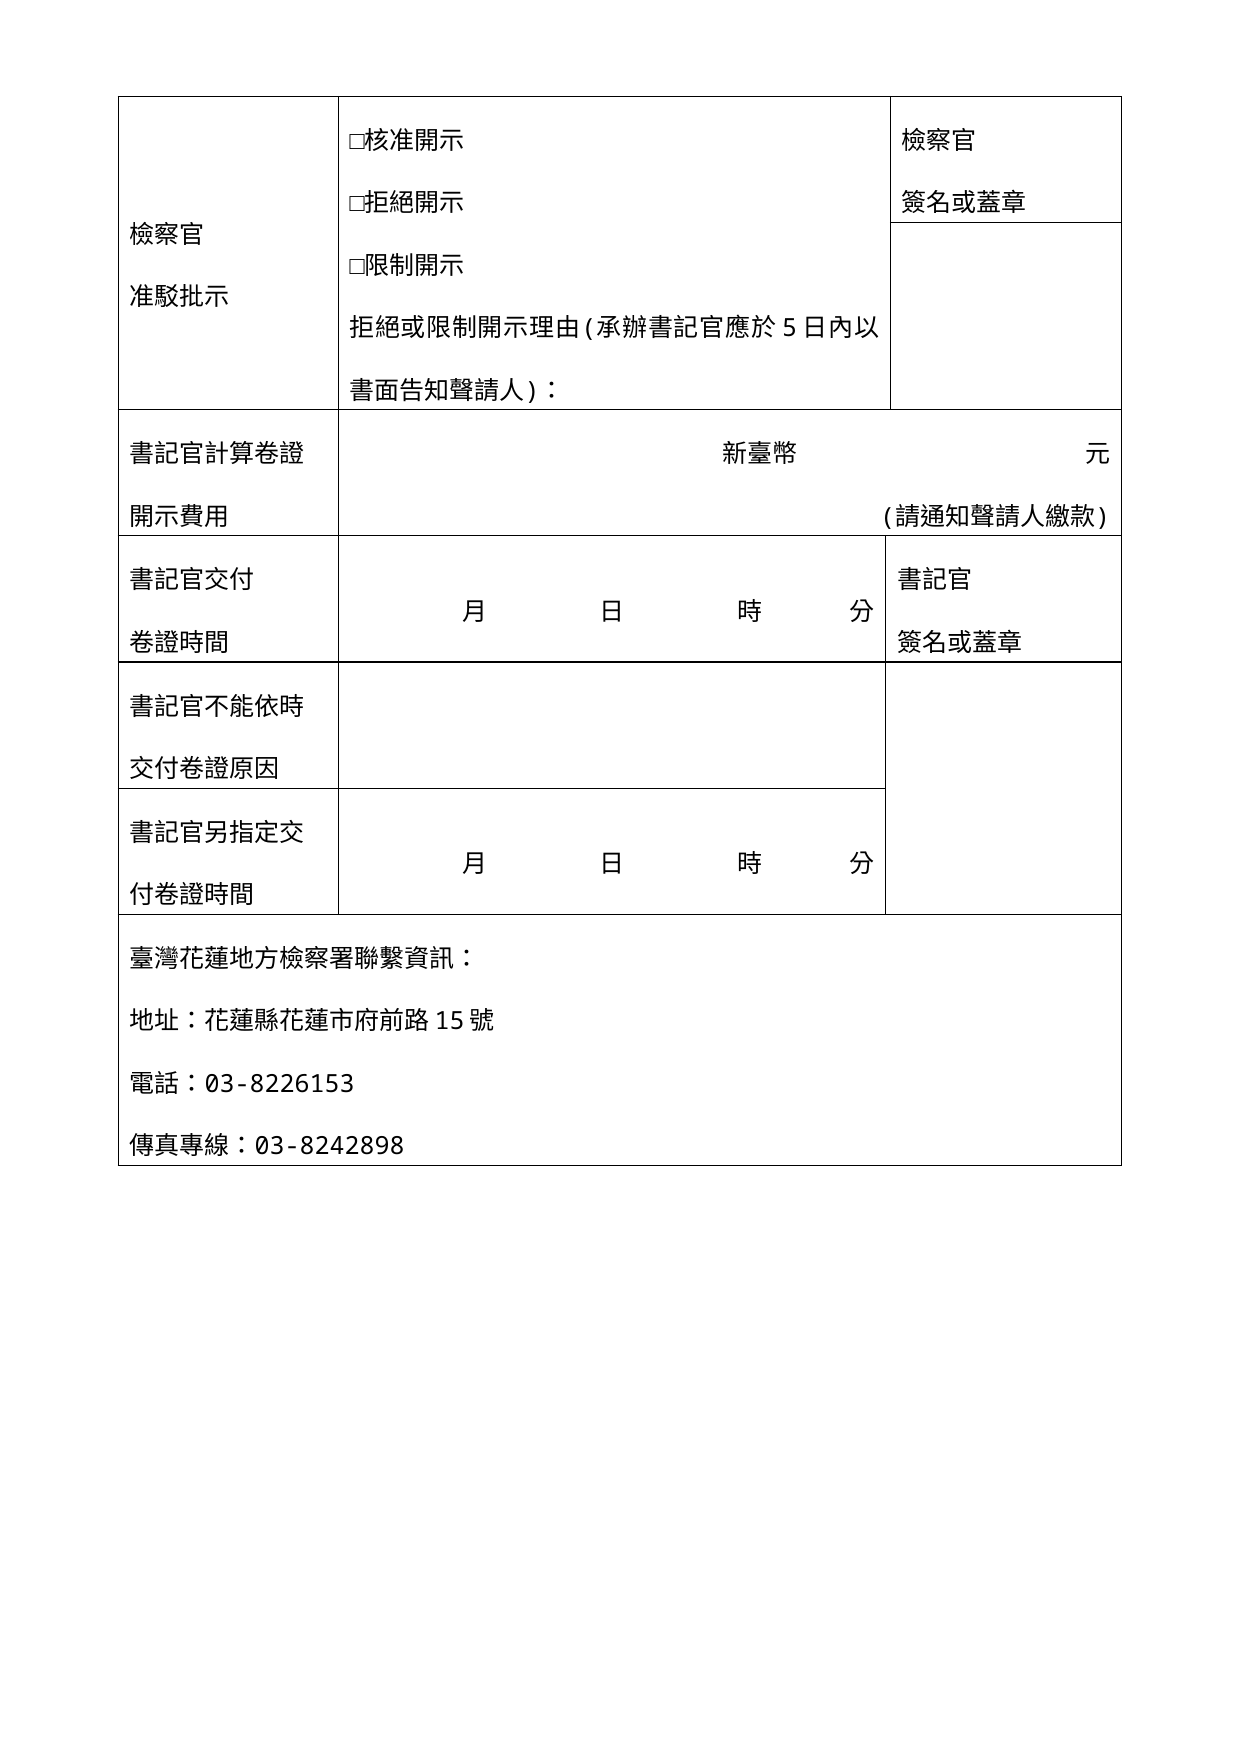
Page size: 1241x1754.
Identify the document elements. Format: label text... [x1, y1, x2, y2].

table_cell [339, 663, 885, 787]
table_cell 書記官 簽名或蓋章 [886, 536, 1121, 661]
table_cell 月 日 時 分 [339, 536, 885, 661]
table_cell 臺灣花蓮地方檢察署聯繫資訊： 地址：花蓮縣花蓮市府前路15號 電話：03-8226153 傳真專線：03-8242898 [119, 915, 1121, 1164]
table_cell 書記官不能依時交付卷證原因 [119, 663, 338, 787]
table_cell 書記官交付 卷證時間 [119, 536, 338, 661]
table_cell [886, 663, 1121, 913]
table_cell 檢察官 簽名或蓋章 [891, 97, 1121, 222]
table_cell [891, 223, 1121, 409]
table_cell 新臺幣 元 (請通知聲請人繳款) [339, 410, 1121, 535]
table_cell 月 日 時 分 [339, 789, 885, 913]
table_cell □核准開示 □拒絕開示 □限制開示 拒絕或限制開示理由(承辦書記官應於5日內以書面告知聲請人)： [339, 97, 890, 409]
table_cell 書記官另指定交付卷證時間 [119, 789, 338, 913]
table_cell 書記官計算卷證開示費用 [119, 410, 338, 535]
table_cell 檢察官 准駁批示 [119, 97, 338, 409]
